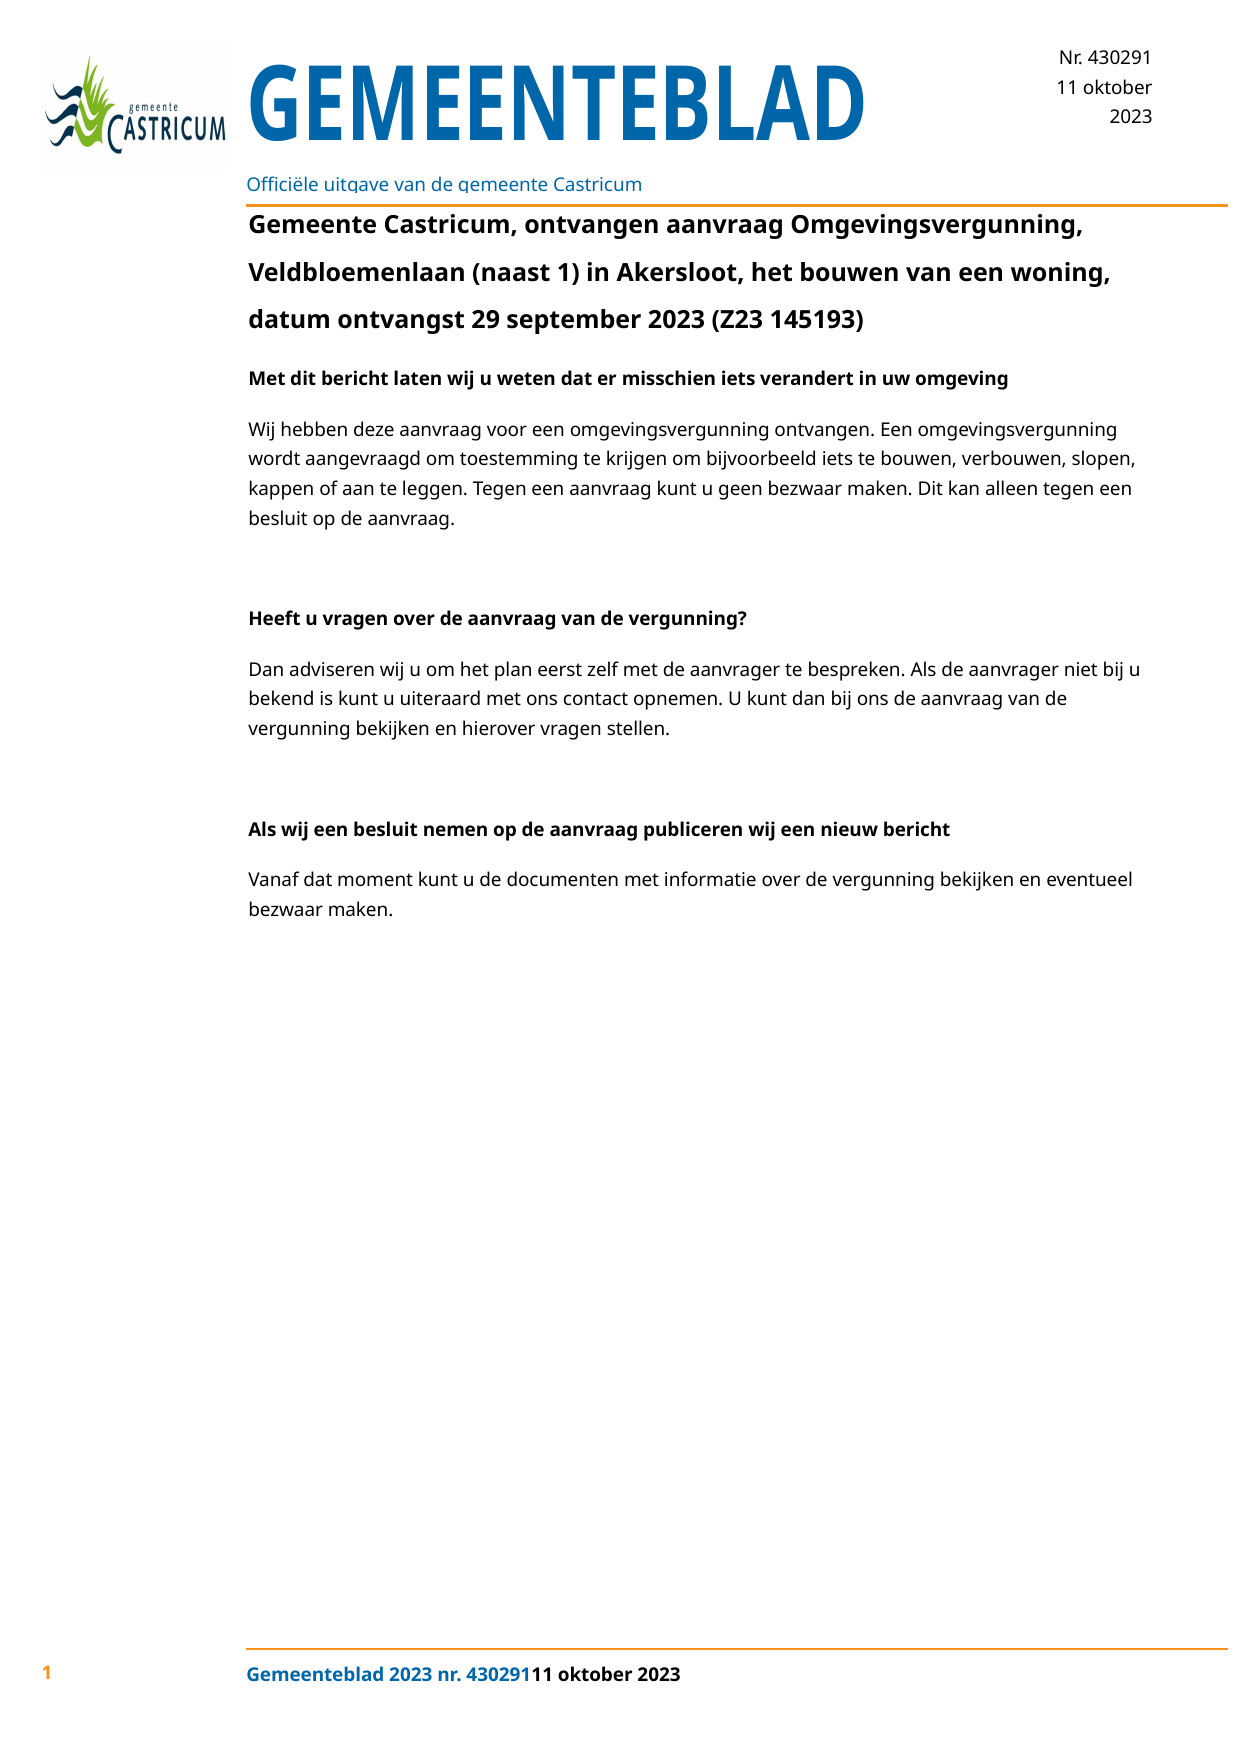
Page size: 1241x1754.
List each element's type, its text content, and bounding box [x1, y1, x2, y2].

text Gemeente Castricum, ontvangen aanvraag Omgevingsvergunning, Veldbloemenlaan (naast 1) in Akersloot, het bouwen van een woning, datum ontvangst 29 september 2023 (Z23 145193) [248, 207, 1152, 336]
text Vanaf dat moment kunt u de documenten met informatie over de vergunning bekijken en eventueel bezwaar maken. [248, 866, 1152, 922]
text Met dit bericht laten wij u weten dat er misschien iets verandert in uw omgeving [248, 366, 1152, 391]
text Heeft u vragen over de aanvraag van de vergunning? [248, 606, 1152, 631]
text Dan adviseren wij u om het plan eerst zelf met de aanvrager te bespreken. Als de aanvrager niet bij u bekend is kunt u uiteraard met ons contact opnemen. U kunt dan bij ons de aanvraag van de vergunning bekijken en hierover vragen stellen. [248, 656, 1152, 741]
text Als wij een besluit nemen op de aanvraag publiceren wij een nieuw bericht [248, 816, 1152, 842]
picture [41, 47, 231, 172]
text Wij hebben deze aanvraag voor een omgevingsvergunning ontvangen. Een omgevingsvergunning wordt aangevraagd om toestemming te krijgen om bijvoorbeeld iets te bouwen, verbouwen, slopen, kappen of aan te leggen. Tegen een aanvraag kunt u geen bezwaar maken. Dit kan alleen tegen een besluit op de aanvraag. [248, 416, 1152, 530]
